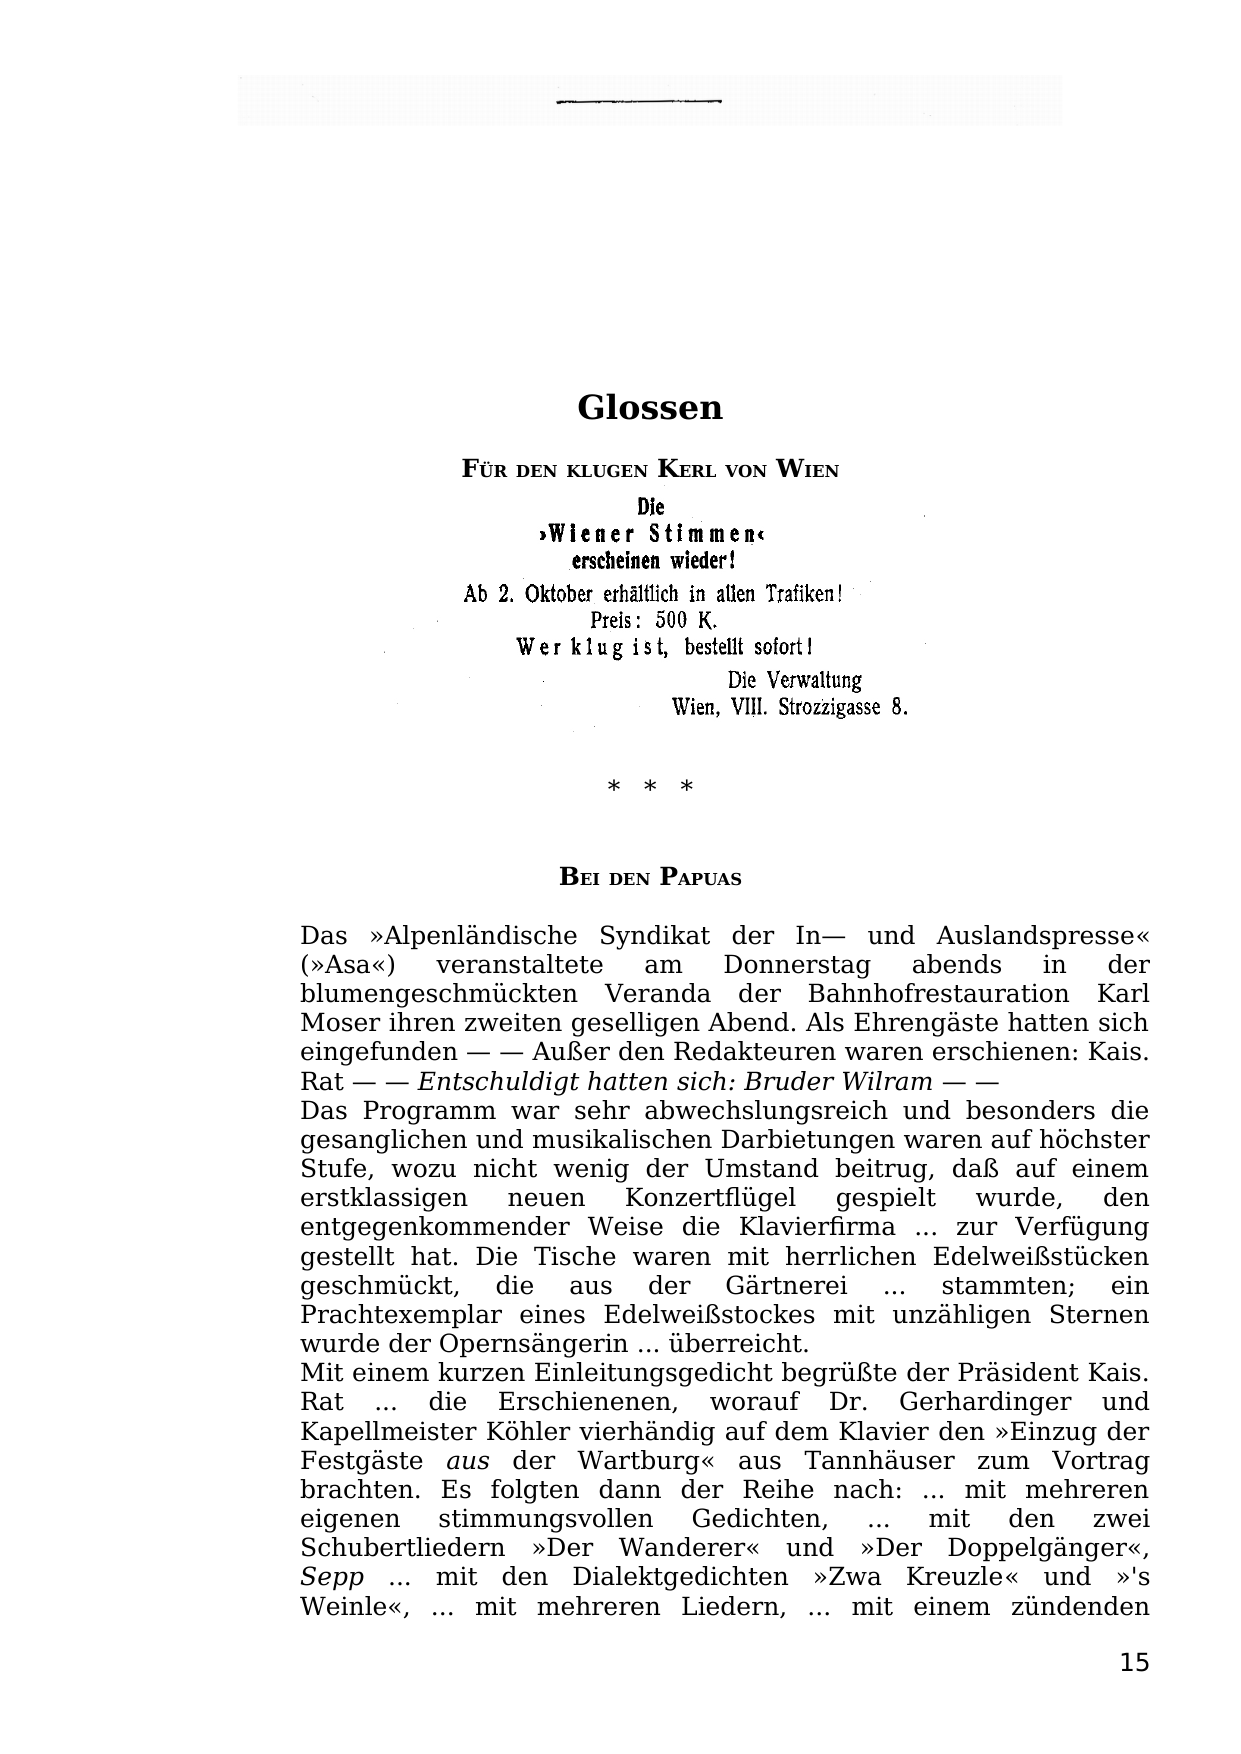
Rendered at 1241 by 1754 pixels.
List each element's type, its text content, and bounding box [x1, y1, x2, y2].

picture [343, 483, 957, 732]
picture [237, 75, 1063, 126]
text Das »Alpenländische Syndikat der In— und Auslandspresse« (»Asa«) veranstaltete am Donnerstag abends in der blumengeschmückten Veranda der Bahnhofrestauration Karl Moser ihren zweiten geselligen Abend. Als Ehrengäste hatten sich eingefunden — — Außer den Redakteuren waren erschienen: Kais. Rat — — Entschuldigt hatten sich: Bruder Wilram — — [300, 921, 1151, 1096]
text Für den klugen Kerl von Wien [150, 427, 1151, 483]
text Das Programm war sehr abwechslungsreich und besonders die gesanglichen und musikalischen Darbietungen waren auf höchster Stufe, wozu nicht wenig der Umstand beitrug, daß auf einem erstklassigen neuen Konzertflügel gespielt wurde, den entgegenkommender Weise die Klavierfirma ... zur Verfügung gestellt hat. Die Tische waren mit herrlichen Edelweißstücken geschmückt, die aus der Gärtnerei ... stammten; ein Prachtexemplar eines Edelweißstockes mit unzähligen Sternen wurde der Opernsängerin ... überreicht. [300, 1096, 1151, 1358]
text Bei den Papuas [150, 833, 1151, 892]
text * * * [150, 775, 1151, 804]
text Mit einem kurzen Einleitungsgedicht begrüßte der Präsident Kais. Rat ... die Erschienenen, worauf Dr. Gerhardinger und Kapellmeister Köhler vierhändig auf dem Klavier den »Einzug der Festgäste aus der Wartburg« aus Tannhäuser zum Vortrag brachten. Es folgten dann der Reihe nach: ... mit mehreren eigenen stimmungsvollen Gedichten, ... mit den zwei Schubertliedern »Der Wan­derer« und »Der Doppelgänger«, Sepp ... mit den Dialektgedichten »Zwa Kreuzle« und »'s Weinle«, ... mit mehreren Liedern, ... mit einem zündenden [300, 1358, 1151, 1621]
text Glossen [150, 368, 1151, 427]
